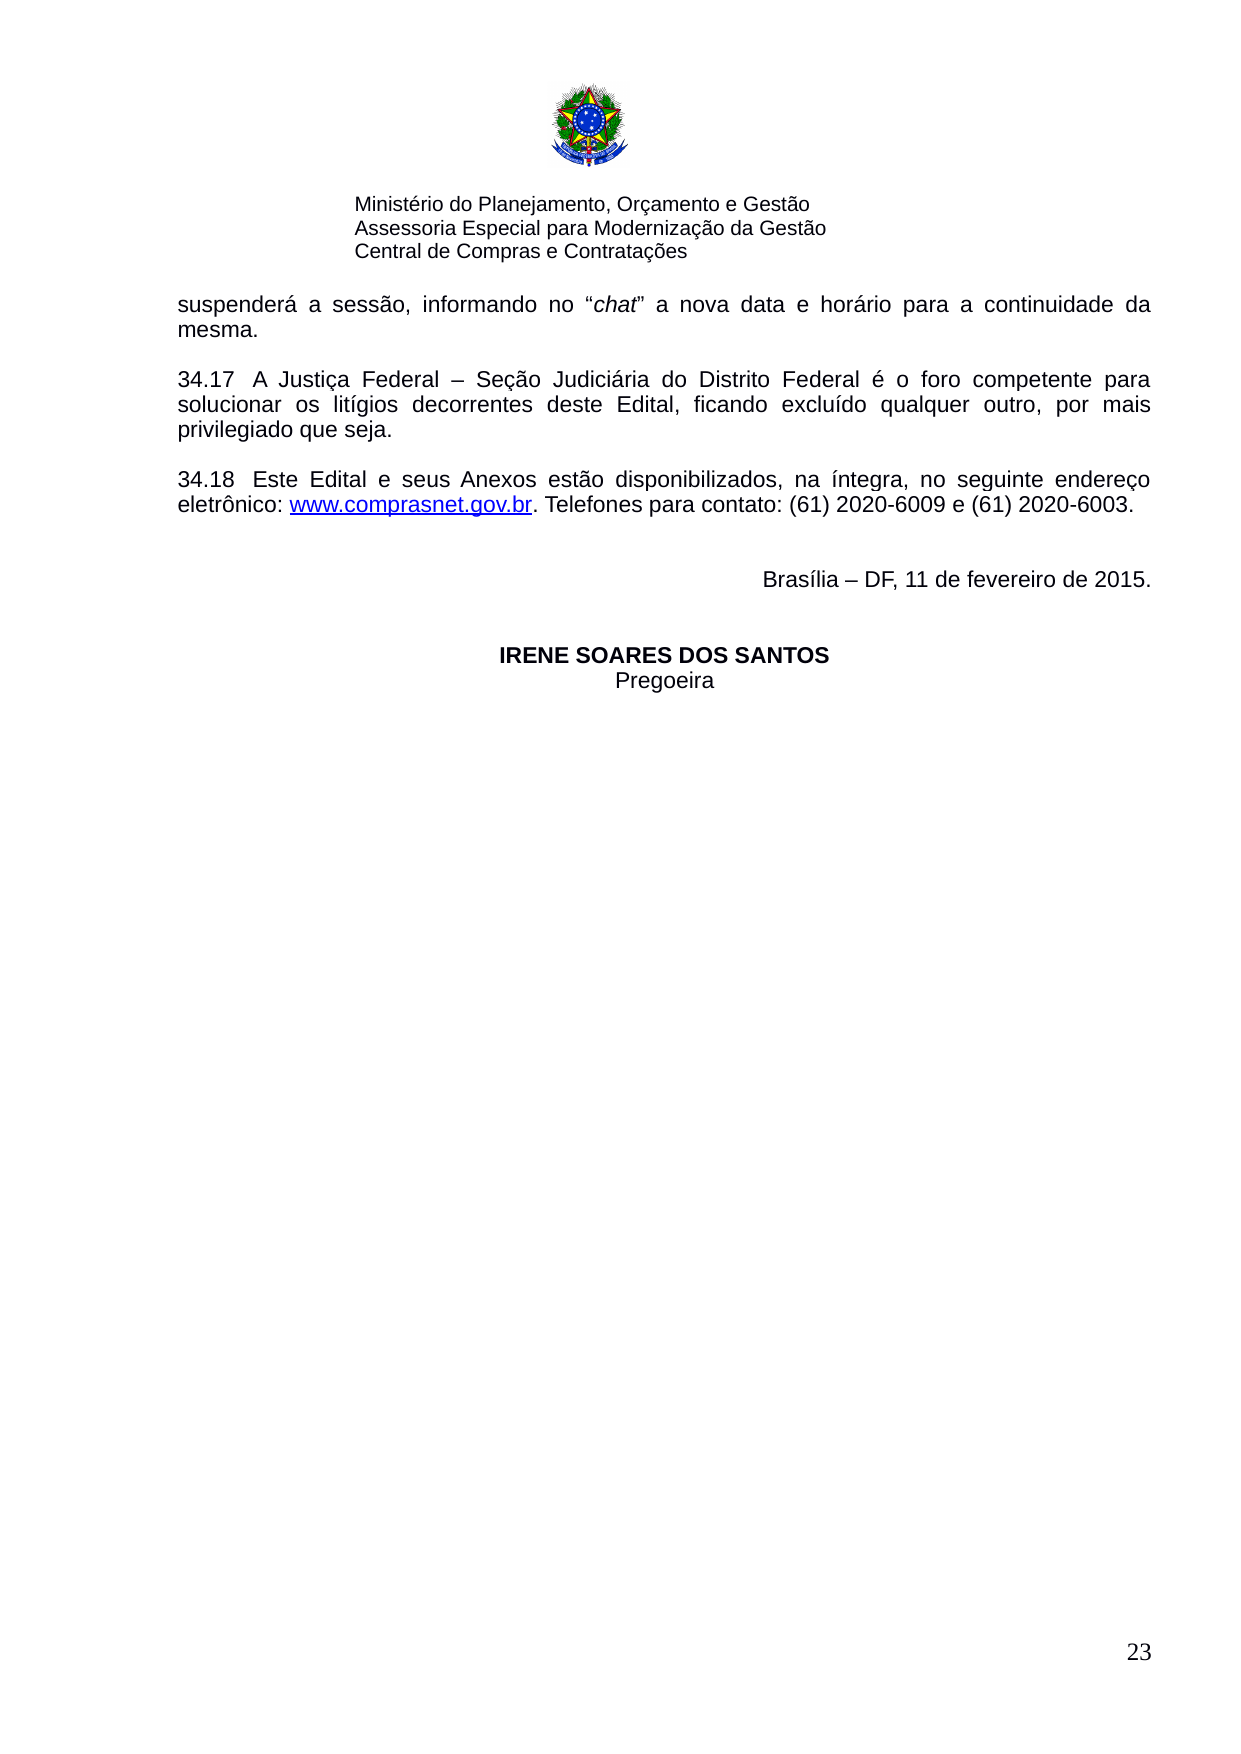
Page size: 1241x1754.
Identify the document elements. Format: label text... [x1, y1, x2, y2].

text 34.17 A Justiça Federal – Seção Judiciária do Distrito Federal é o foro competente para solucionar os litígios decorrentes deste Edital, ficando excluído qualquer outro, por mais privilegiado que seja. [177, 367, 1152, 442]
text suspenderá a sessão, informando no “chat” a nova data e horário para a continuidade da mesma. [177, 292, 1152, 342]
text Brasília – DF, 11 de fevereiro de 2015. [177, 567, 1152, 592]
text IRENE SOARES DOS SANTOS [177, 643, 1152, 668]
picture [547, 81, 630, 168]
text 34.18 Este Edital e seus Anexos estão disponibilizados, na íntegra, no seguinte endereço eletrônico: www.comprasnet.gov.br. Telefones para contato: (61) 2020-6009 e (61) 2020-6003. [177, 467, 1152, 517]
text Pregoeira [177, 668, 1152, 693]
